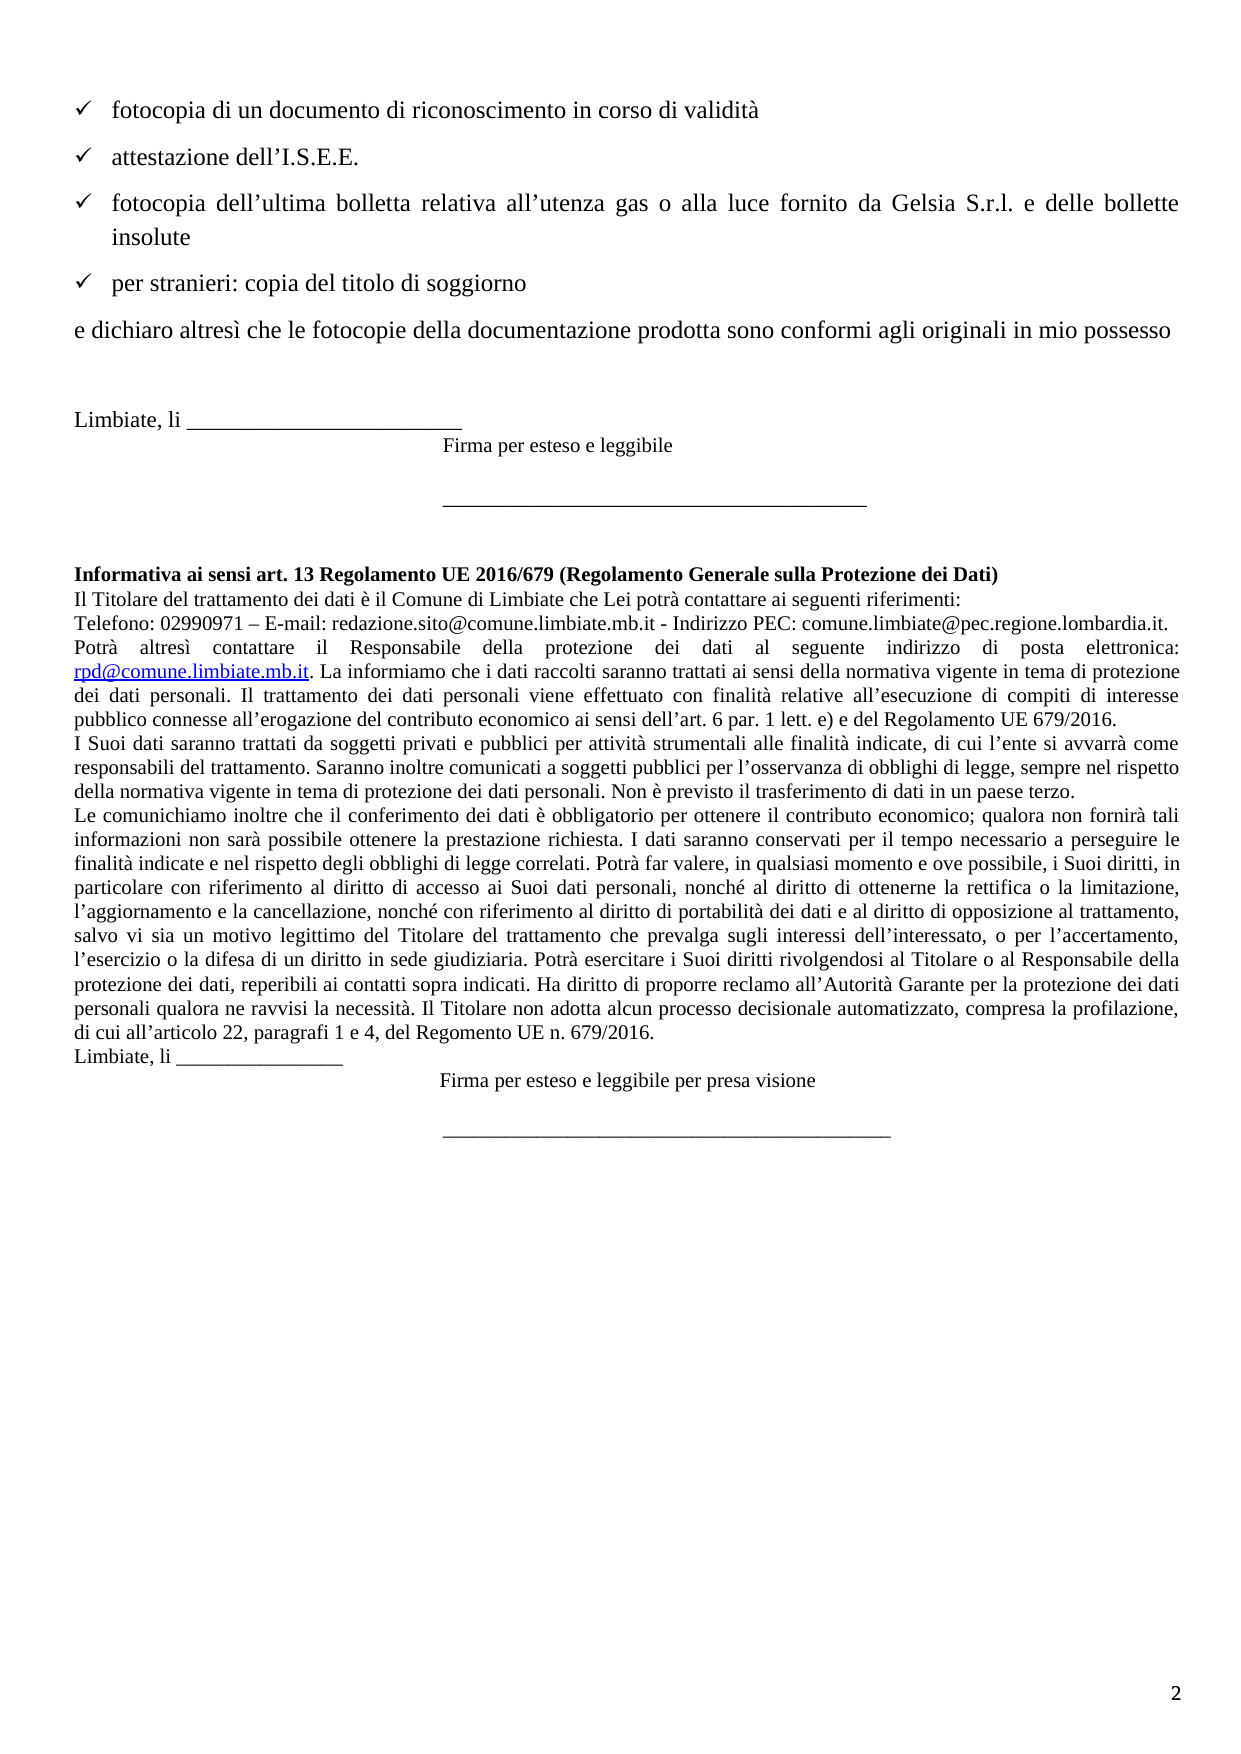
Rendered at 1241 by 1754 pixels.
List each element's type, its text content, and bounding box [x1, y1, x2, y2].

text Firma per esteso e leggibile [443, 433, 1181, 457]
text Le comunichiamo inoltre che il conferimento dei dati è obbligatorio per ottenere il contributo economico; qualora non fornirà tali informazioni non sarà possibile ottenere la prestazione richiesta. I dati saranno conservati per il tempo necessario a perseguire le finalità indicate e nel rispetto degli obblighi di legge correlati. Potrà far valere, in qualsiasi momento e ove possibile, i Suoi diritti, in particolare con riferimento al diritto di accesso ai Suoi dati personali, nonché al diritto di ottenerne la rettifica o la limitazione, l’aggiornamento e la cancellazione, nonché con riferimento al diritto di portabilità dei dati e al diritto di opposizione al trattamento, salvo vi sia un motivo legittimo del Titolare del trattamento che prevalga sugli interessi dell’interessato, o per l’accertamento, l’esercizio o la difesa di un diritto in sede giudiziaria. Potrà esercitare i Suoi diritti rivolgendosi al Titolare o al Responsabile della protezione dei dati, reperibili ai contatti sopra indicati. Ha diritto di proporre reclamo all’Autorità Garante per la protezione dei dati personali qualora ne ravvisi la necessità. Il Titolare non adotta alcun processo decisionale automatizzato, compresa la profilazione, di cui all’articolo 22, paragrafi 1 e 4, del Regomento UE n. 679/2016. [74, 803, 1181, 1044]
text Limbiate, li ________________________ [74, 407, 1181, 433]
text Limbiate, li ________________ [74, 1044, 1181, 1068]
list fotocopia dell’ultima bolletta relativa all’utenza gas o alla luce fornito da Gelsia S.r.l. e delle bollette insolute [74, 188, 1181, 251]
list fotocopia di un documento di riconoscimento in corso di validità [74, 95, 1181, 124]
text Informativa ai sensi art. 13 Regolamento UE 2016/679 (Regolamento Generale sulla Protezione dei Dati) [74, 562, 1181, 586]
text I Suoi dati saranno trattati da soggetti privati e pubblici per attività strumentali alle finalità indicate, di cui l’ente si avvarrà come responsabili del trattamento. Saranno inoltre comunicati a soggetti pubblici per l’osservanza di obblighi di legge, sempre nel rispetto della normativa vigente in tema di protezione dei dati personali. Non è previsto il trasferimento di dati in un paese terzo. [74, 731, 1181, 803]
text Potrà altresì contattare il Responsabile della protezione dei dati al seguente indirizzo di posta elettronica: rpd@comune.limbiate.mb.it. La informiamo che i dati raccolti saranno trattati ai sensi della normativa vigente in tema di protezione dei dati personali. Il trattamento dei dati personali viene effettuato con finalità relative all’esecuzione di compiti di interesse pubblico connesse all’erogazione del contributo economico ai sensi dell’art. 6 par. 1 lett. e) e del Regolamento UE 679/2016. [74, 634, 1181, 731]
text ___________________________________________ [369, 1116, 1181, 1140]
text _____________________________________ [443, 483, 1181, 510]
text Il Titolare del trattamento dei dati è il Comune di Limbiate che Lei potrà contattare ai seguenti riferimenti: [74, 586, 1181, 611]
text Telefono: 02990971 – E-mail: redazione.sito@comune.limbiate.mb.it - Indirizzo PEC: comune.limbiate@pec.regione.lombardia.it. [74, 611, 1181, 634]
text Firma per esteso e leggibile per presa visione [74, 1068, 1181, 1092]
list per stranieri: copia del titolo di soggiorno [74, 268, 1181, 297]
list attestazione dell’I.S.E.E. [74, 142, 1181, 170]
text e dichiaro altresì che le fotocopie della documentazione prodotta sono conformi agli originali in mio possesso [74, 315, 1181, 343]
